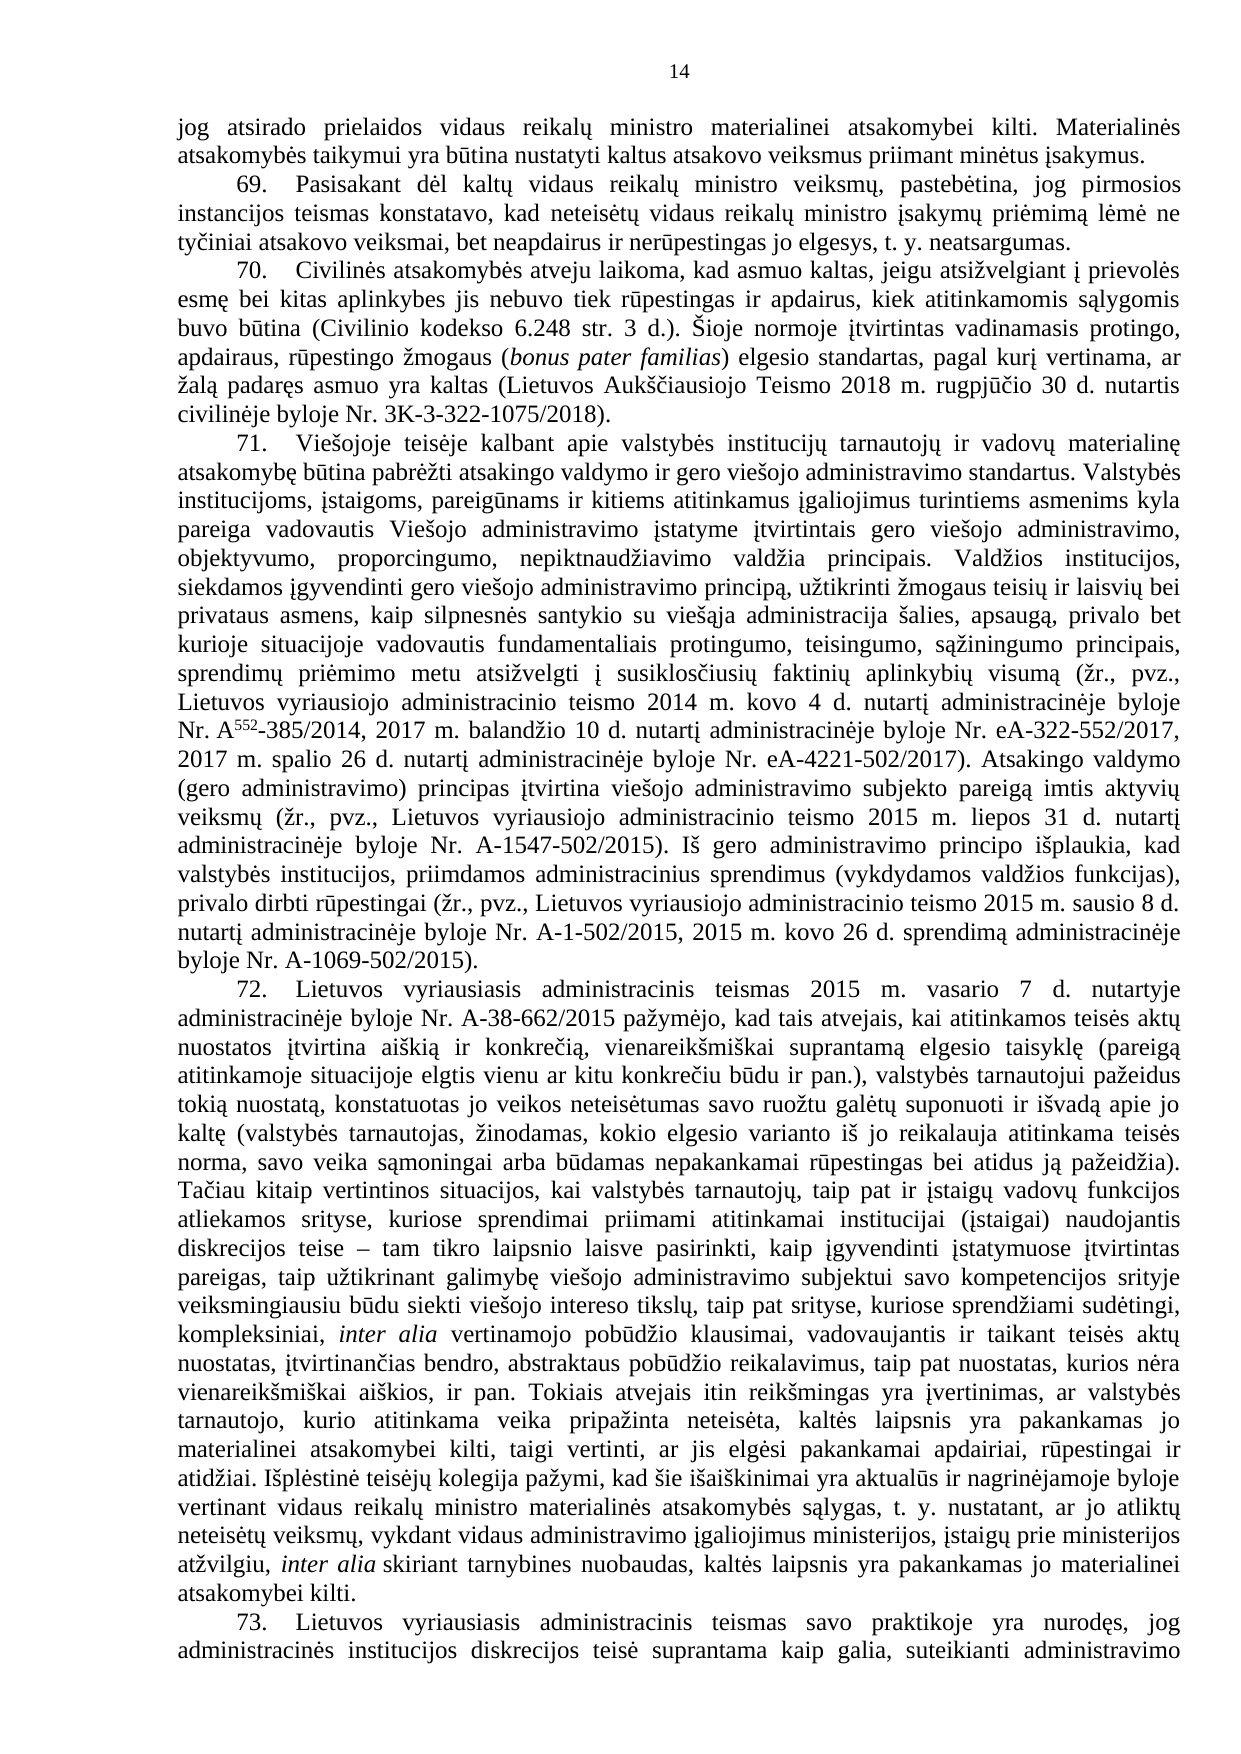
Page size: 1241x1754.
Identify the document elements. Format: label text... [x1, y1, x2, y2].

text 71. Viešojoje teisėje kalbant apie valstybės institucijų tarnautojų ir vadovų materialinę atsakomybę būtina pabrėžti atsakingo valdymo ir gero viešojo administravimo standartus. Valstybės institucijoms, įstaigoms, pareigūnams ir kitiems atitinkamus įgaliojimus turintiems asmenims kyla pareiga vadovautis Viešojo administravimo įstatyme įtvirtintais gero viešojo administravimo, objektyvumo, proporcingumo, nepiktnaudžiavimo valdžia principais. Valdžios institucijos, siekdamos įgyvendinti gero viešojo administravimo principą, užtikrinti žmogaus teisių ir laisvių bei privataus asmens, kaip silpnesnės santykio su viešąja administracija šalies, apsaugą, privalo bet kurioje situacijoje vadovautis fundamentaliais protingumo, teisingumo, sąžiningumo principais, sprendimų priėmimo metu atsižvelgti į susiklosčiusių faktinių aplinkybių visumą (žr., pvz., Lietuvos vyriausiojo administracinio teismo 2014 m. kovo 4 d. nutartį administracinėje byloje Nr. A552-385/2014, 2017 m. balandžio 10 d. nutartį administracinėje byloje Nr. eA-322-552/2017, 2017 m. spalio 26 d. nutartį administracinėje byloje Nr. eA-4221-502/2017). Atsakingo valdymo (gero administravimo) principas įtvirtina viešojo administravimo subjekto pareigą imtis aktyvių veiksmų (žr., pvz., Lietuvos vyriausiojo administracinio teismo 2015 m. liepos 31 d. nutartį administracinėje byloje Nr. A-1547-502/2015). Iš gero administravimo principo išplaukia, kad valstybės institucijos, priimdamos administracinius sprendimus (vykdydamos valdžios funkcijas), privalo dirbti rūpestingai (žr., pvz., Lietuvos vyriausiojo administracinio teismo 2015 m. sausio 8 d. nutartį administracinėje byloje Nr. A-1-502/2015, 2015 m. kovo 26 d. sprendimą administracinėje byloje Nr. A-1069-502/2015). [177, 428, 1181, 974]
text 72. Lietuvos vyriausiasis administracinis teismas 2015 m. vasario 7 d. nutartyje administracinėje byloje Nr. A-38-662/2015 pažymėjo, kad tais atvejais, kai atitinkamos teisės aktų nuostatos įtvirtina aiškią ir konkrečią, vienareikšmiškai suprantamą elgesio taisyklę (pareigą atitinkamoje situacijoje elgtis vienu ar kitu konkrečiu būdu ir pan.), valstybės tarnautojui pažeidus tokią nuostatą, konstatuotas jo veikos neteisėtumas savo ruožtu galėtų suponuoti ir išvadą apie jo kaltę (valstybės tarnautojas, žinodamas, kokio elgesio varianto iš jo reikalauja atitinkama teisės norma, savo veika sąmoningai arba būdamas nepakankamai rūpestingas bei atidus ją pažeidžia). Tačiau kitaip vertintinos situacijos, kai valstybės tarnautojų, taip pat ir įstaigų vadovų funkcijos atliekamos srityse, kuriose sprendimai priimami atitinkamai institucijai (įstaigai) naudojantis diskrecijos teise – tam tikro laipsnio laisve pasirinkti, kaip įgyvendinti įstatymuose įtvirtintas pareigas, taip užtikrinant galimybę viešojo administravimo subjektui savo kompetencijos srityje veiksmingiausiu būdu siekti viešojo intereso tikslų, taip pat srityse, kuriose sprendžiami sudėtingi, kompleksiniai, inter alia vertinamojo pobūdžio klausimai, vadovaujantis ir taikant teisės aktų nuostatas, įtvirtinančias bendro, abstraktaus pobūdžio reikalavimus, taip pat nuostatas, kurios nėra vienareikšmiškai aiškios, ir pan. Tokiais atvejais itin reikšmingas yra įvertinimas, ar valstybės tarnautojo, kurio atitinkama veika pripažinta neteisėta, kaltės laipsnis yra pakankamas jo materialinei atsakomybei kilti, taigi vertinti, ar jis elgėsi pakankamai apdairiai, rūpestingai ir atidžiai. Išplėstinė teisėjų kolegija pažymi, kad šie išaiškinimai yra aktualūs ir nagrinėjamoje byloje vertinant vidaus reikalų ministro materialinės atsakomybės sąlygas, t. y. nustatant, ar jo atliktų neteisėtų veiksmų, vykdant vidaus administravimo įgaliojimus ministerijos, įstaigų prie ministerijos atžvilgiu, inter alia skiriant tarnybines nuobaudas, kaltės laipsnis yra pakankamas jo materialinei atsakomybei kilti. [177, 974, 1181, 1607]
text 69. Pasisakant dėl kaltų vidaus reikalų ministro veiksmų, pastebėtina, jog pirmosios instancijos teismas konstatavo, kad neteisėtų vidaus reikalų ministro įsakymų priėmimą lėmė ne tyčiniai atsakovo veiksmai, bet neapdairus ir nerūpestingas jo elgesys, t. y. neatsargumas. [177, 169, 1181, 256]
text jog atsirado prielaidos vidaus reikalų ministro materialinei atsakomybei kilti. Materialinės atsakomybės taikymui yra būtina nustatyti kaltus atsakovo veiksmus priimant minėtus įsakymus. [177, 112, 1181, 169]
text 70. Civilinės atsakomybės atveju laikoma, kad asmuo kaltas, jeigu atsižvelgiant į prievolės esmę bei kitas aplinkybes jis nebuvo tiek rūpestingas ir apdairus, kiek atitinkamomis sąlygomis buvo būtina (Civilinio kodekso 6.248 str. 3 d.). Šioje normoje įtvirtintas vadinamasis protingo, apdairaus, rūpestingo žmogaus (bonus pater familias) elgesio standartas, pagal kurį vertinama, ar žalą padaręs asmuo yra kaltas (Lietuvos Aukščiausiojo Teismo 2018 m. rugpjūčio 30 d. nutartis civilinėje byloje Nr. 3K-3-322-1075/2018). [177, 256, 1181, 428]
text 73. Lietuvos vyriausiasis administracinis teismas savo praktikoje yra nurodęs, jog administracinės institucijos diskrecijos teisė suprantama kaip galia, suteikianti administravimo [177, 1607, 1181, 1664]
